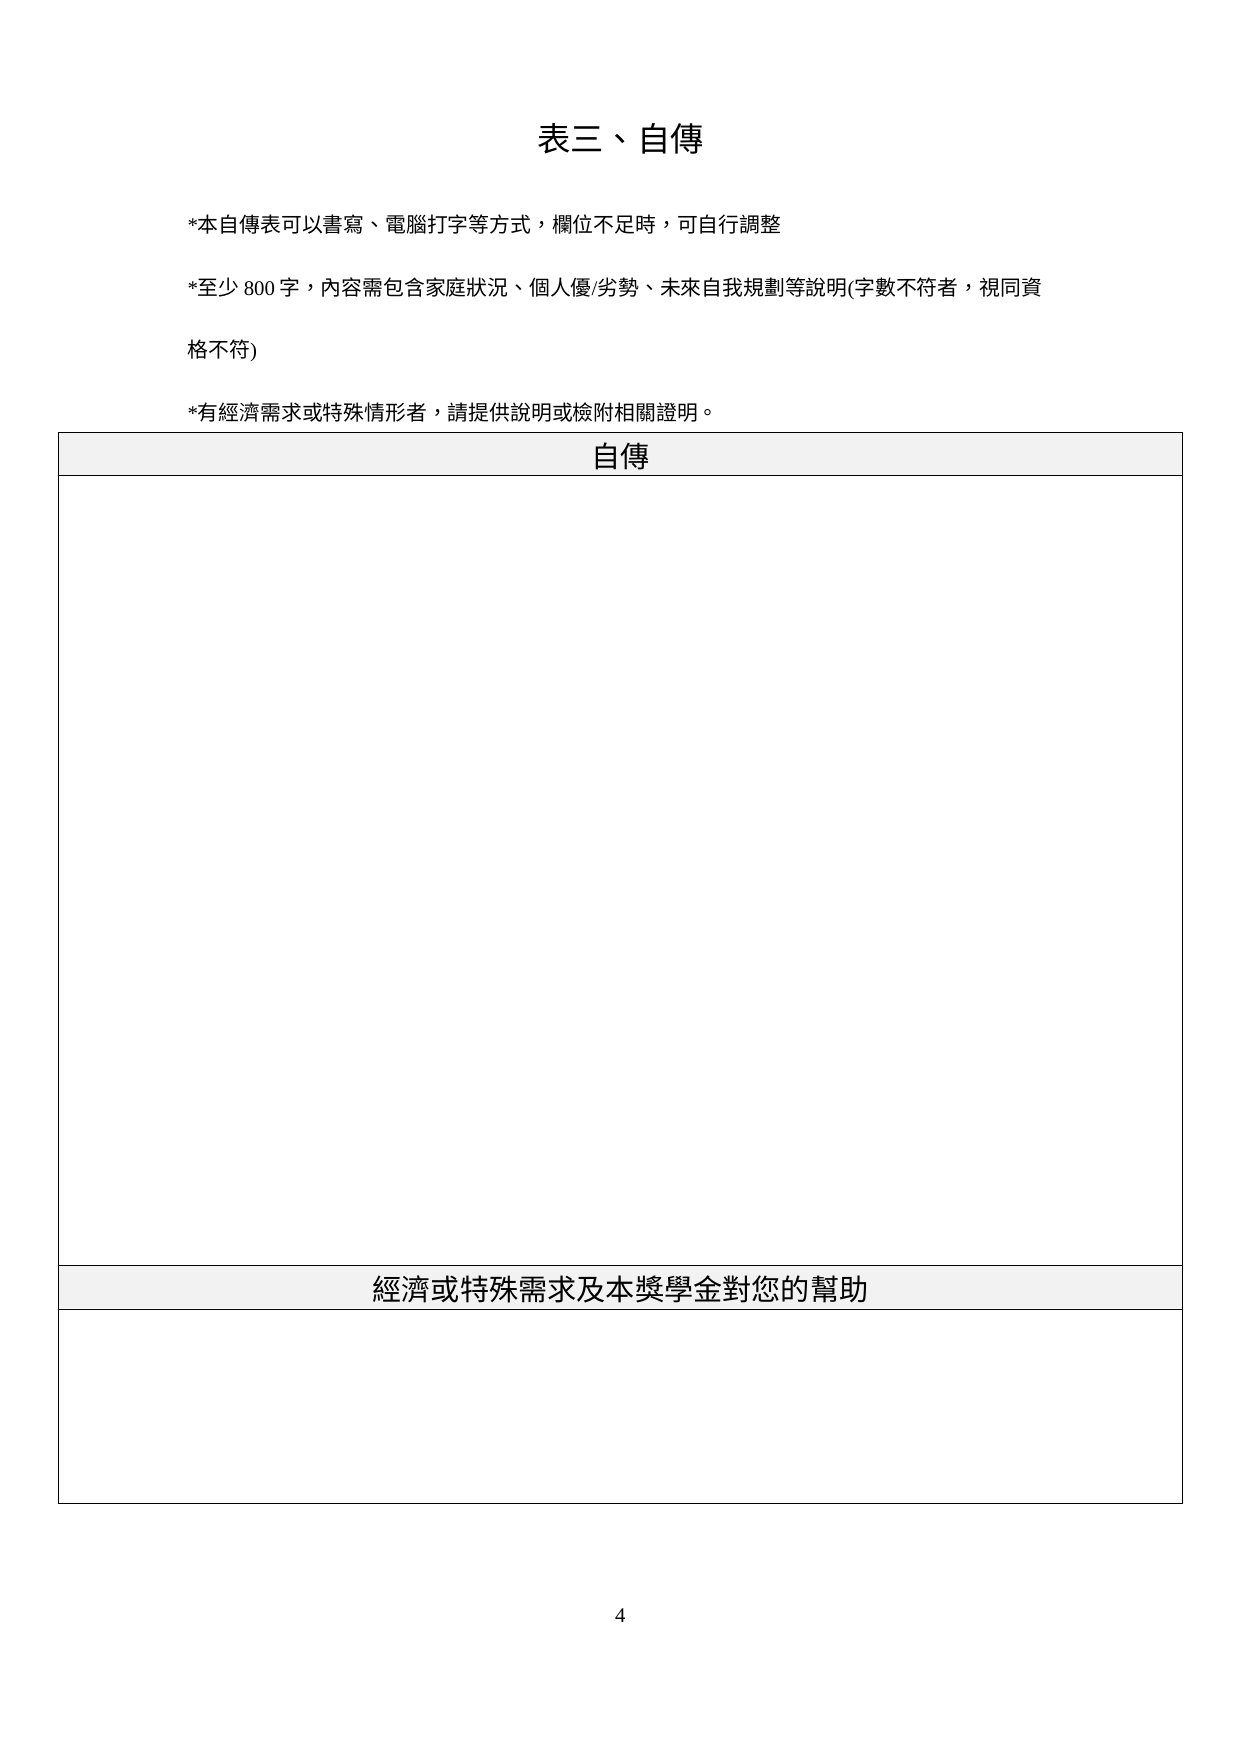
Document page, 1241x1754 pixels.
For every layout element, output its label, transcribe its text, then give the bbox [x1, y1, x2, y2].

table_cell [59, 476, 1182, 1265]
table_cell 經濟或特殊需求及本獎學金對您的幫助 [59, 1266, 1182, 1308]
text *有經濟需求或特殊情形者，請提供說明或檢附相關證明。 [187, 369, 1053, 432]
text 表三、自傳 [187, 96, 1053, 158]
text *本自傳表可以書寫、電腦打字等方式，欄位不足時，可自行調整 [187, 182, 1053, 244]
table_cell [59, 1310, 1182, 1503]
table_header 自傳 [59, 433, 1182, 475]
text *至少800字，內容需包含家庭狀況、個人優/劣勢、未來自我規劃等說明(字數不符者，視同資格不符) [187, 244, 1053, 369]
